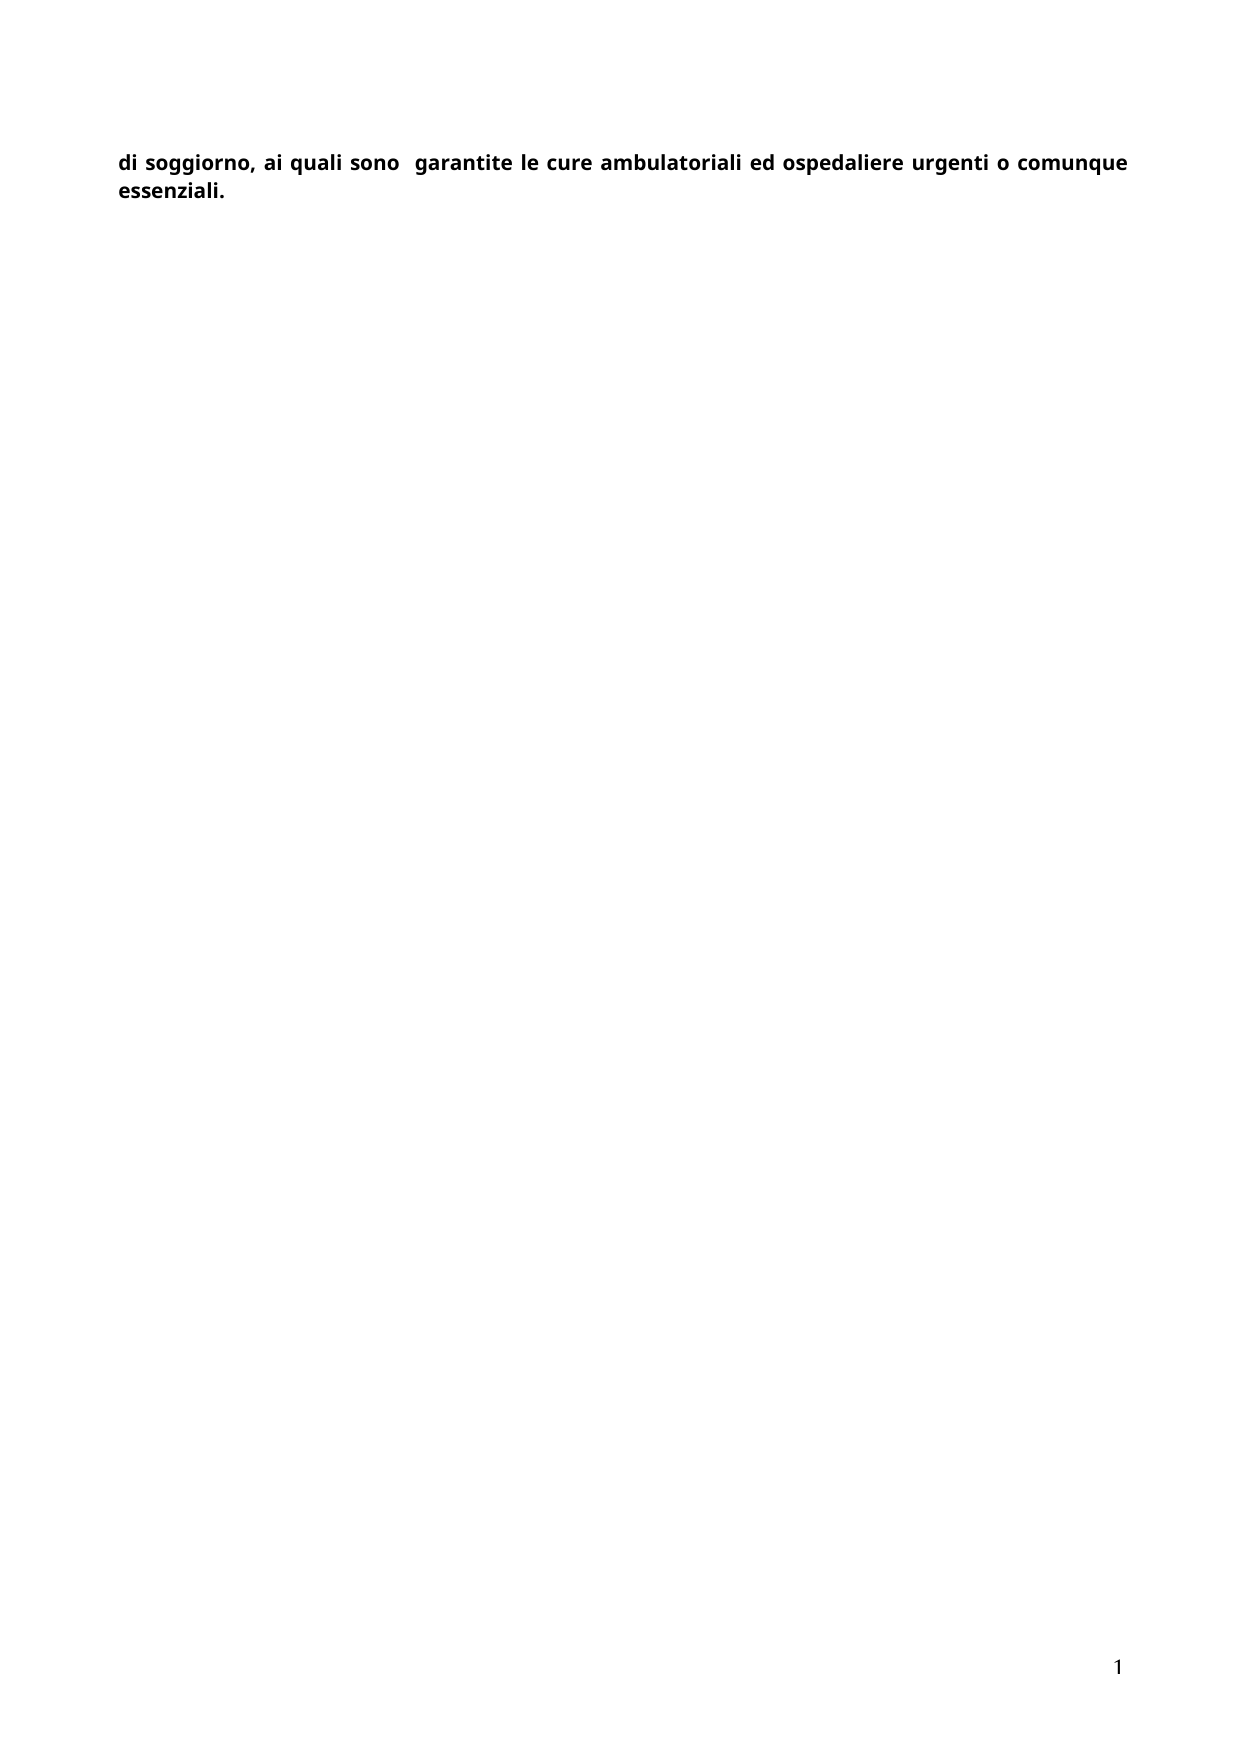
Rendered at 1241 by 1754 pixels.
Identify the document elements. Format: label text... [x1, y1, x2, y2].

text di soggiorno, ai quali sono garantite le cure ambulatoriali ed ospedaliere urgenti o comunque essenziali. [118, 148, 1128, 204]
